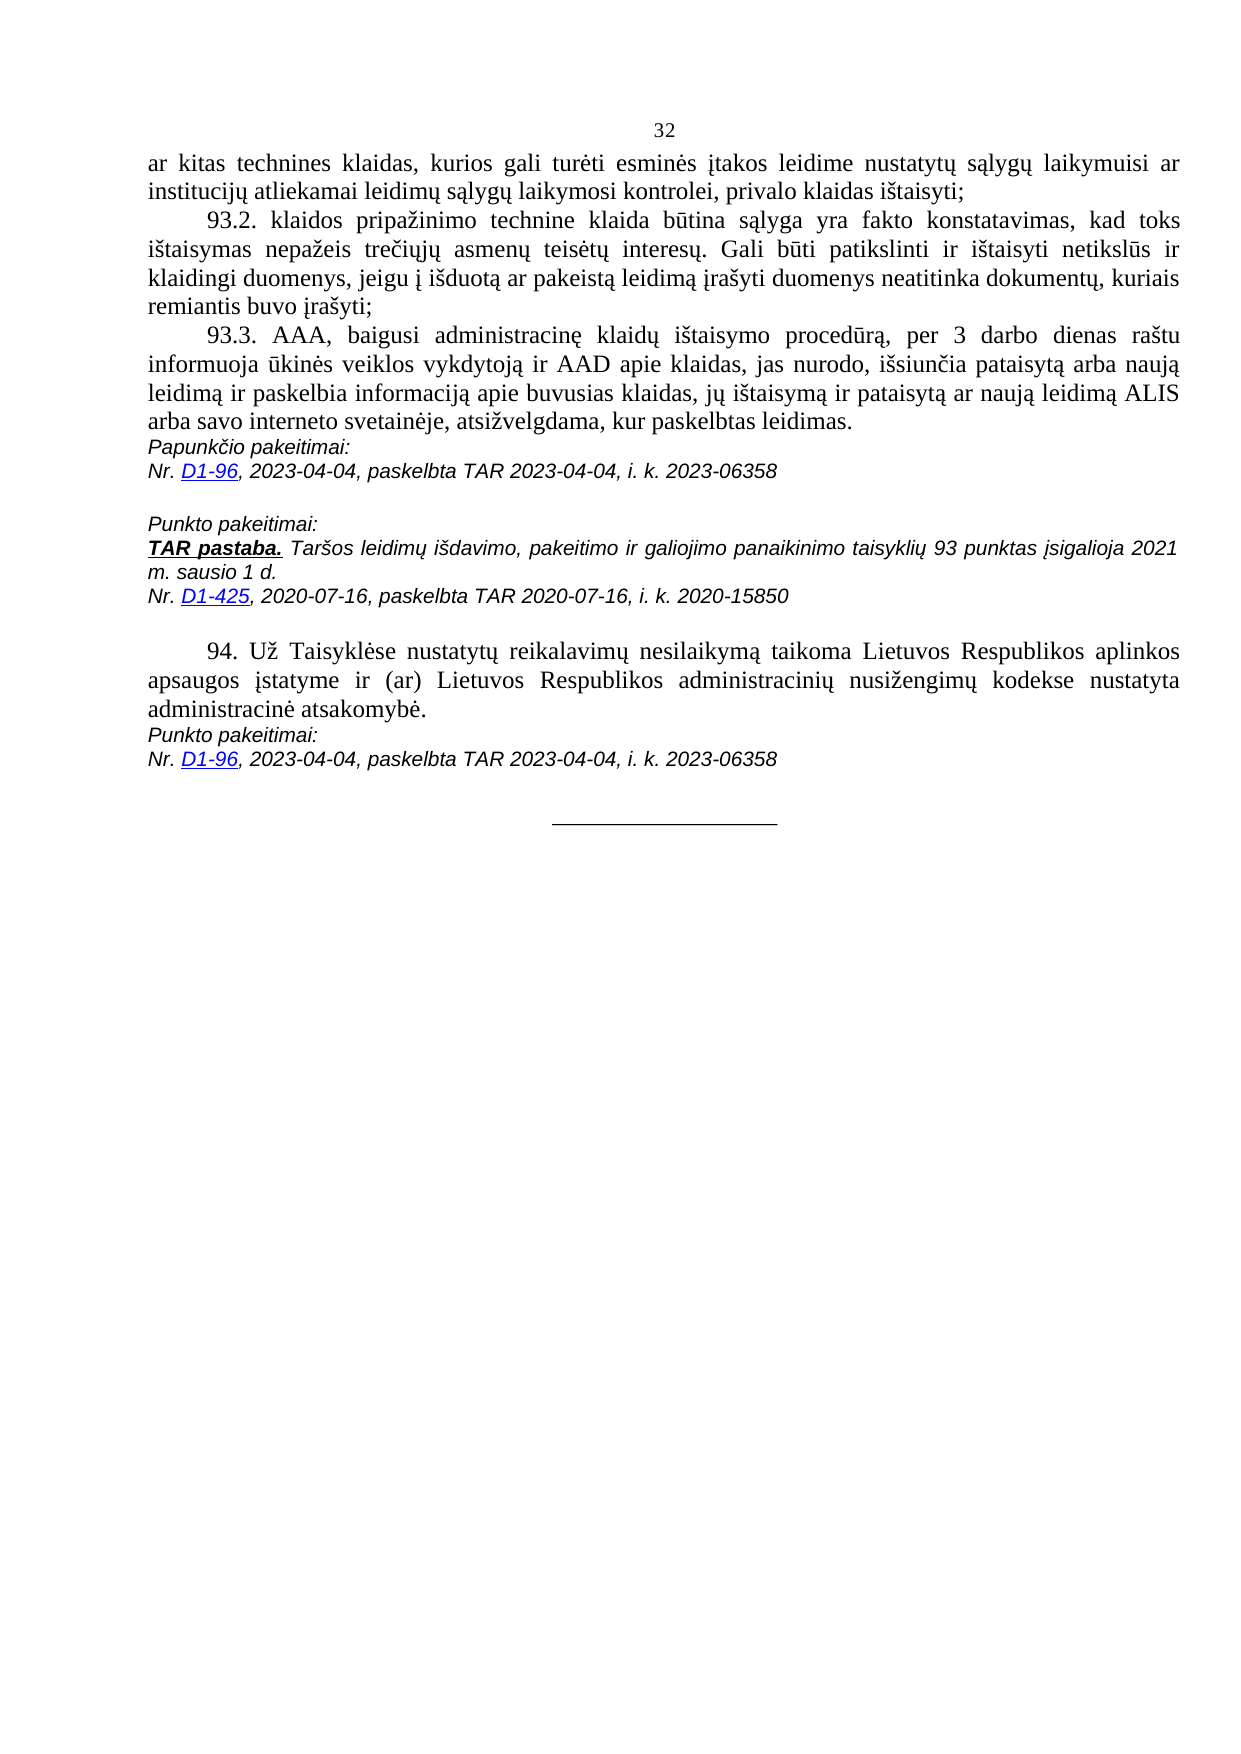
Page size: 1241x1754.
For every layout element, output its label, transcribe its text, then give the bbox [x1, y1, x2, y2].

text Nr. D1-96, 2023-04-04, paskelbta TAR 2023-04-04, i. k. 2023-06358 [148, 747, 1181, 771]
text Punkto pakeitimai: [148, 723, 1181, 747]
text Punkto pakeitimai: [148, 512, 1181, 536]
text __________________ [148, 799, 1181, 828]
text Papunkčio pakeitimai: [148, 435, 1181, 459]
text ar kitas technines klaidas, kurios gali turėti esminės įtakos leidime nustatytų sąlygų laikymuisi ar institucijų atliekamai leidimų sąlygų laikymosi kontrolei, privalo klaidas ištaisyti; [148, 148, 1181, 205]
text TAR pastaba. Taršos leidimų išdavimo, pakeitimo ir galiojimo panaikinimo taisyklių 93 punktas įsigalioja 2021 m. sausio 1 d. [148, 536, 1181, 584]
text 93.2. klaidos pripažinimo technine klaida būtina sąlyga yra fakto konstatavimas, kad toks ištaisymas nepažeis trečiųjų asmenų teisėtų interesų. Gali būti patikslinti ir ištaisyti netikslūs ir klaidingi duomenys, jeigu į išduotą ar pakeistą leidimą įrašyti duomenys neatitinka dokumentų, kuriais remiantis buvo įrašyti; [148, 205, 1181, 320]
text Nr. D1-96, 2023-04-04, paskelbta TAR 2023-04-04, i. k. 2023-06358 [148, 459, 1181, 483]
text Nr. D1-425, 2020-07-16, paskelbta TAR 2020-07-16, i. k. 2020-15850 [148, 584, 1181, 608]
text 94. Už Taisyklėse nustatytų reikalavimų nesilaikymą taikoma Lietuvos Respublikos aplinkos apsaugos įstatyme ir (ar) Lietuvos Respublikos administracinių nusižengimų kodekse nustatyta administracinė atsakomybė. [148, 636, 1181, 723]
text 93.3. AAA, baigusi administracinę klaidų ištaisymo procedūrą, per 3 darbo dienas raštu informuoja ūkinės veiklos vykdytoją ir AAD apie klaidas, jas nurodo, išsiunčia pataisytą arba naują leidimą ir paskelbia informaciją apie buvusias klaidas, jų ištaisymą ir pataisytą ar naują leidimą ALIS arba savo interneto svetainėje, atsižvelgdama, kur paskelbtas leidimas. [148, 320, 1181, 435]
